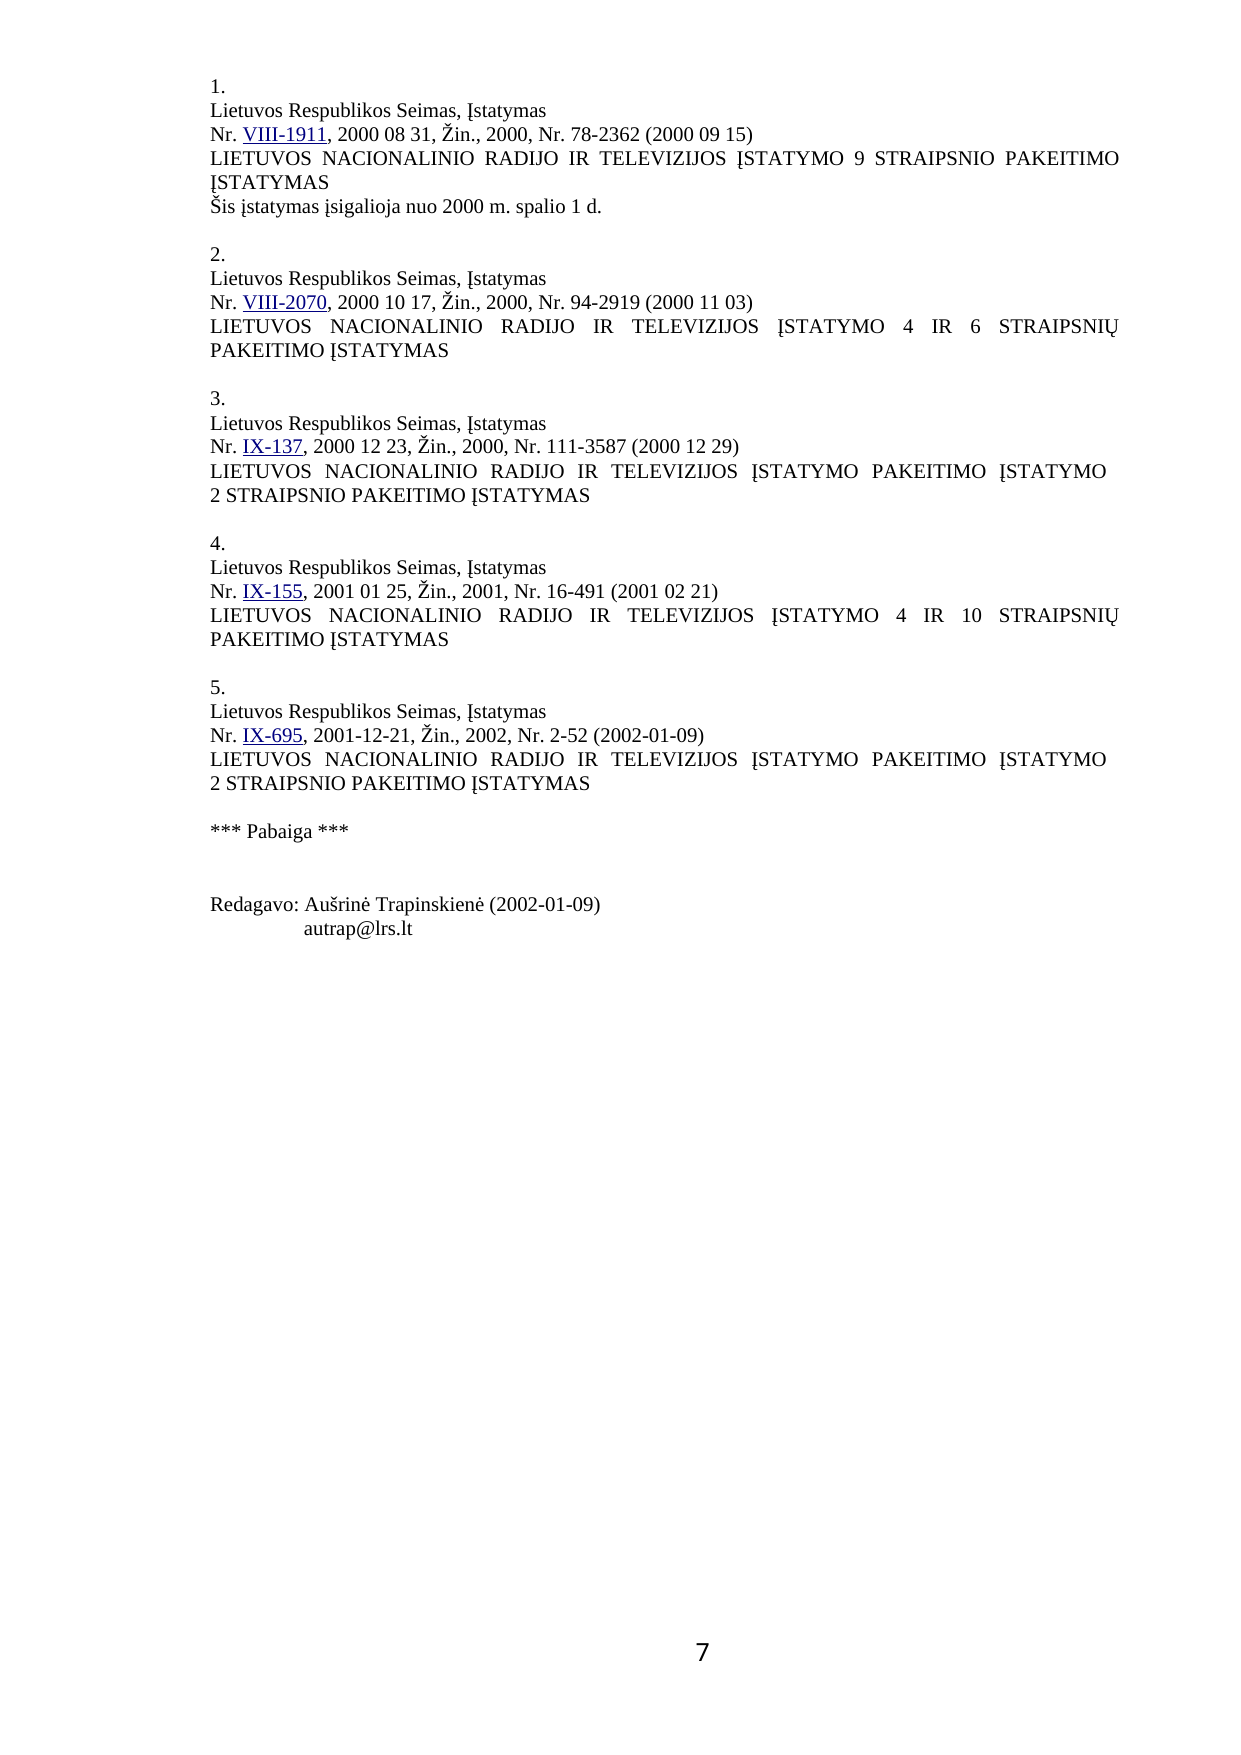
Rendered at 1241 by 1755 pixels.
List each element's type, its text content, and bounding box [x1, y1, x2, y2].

text LIETUVOS NACIONALINIO RADIJO IR TELEVIZIJOS ĮSTATYMO 9 STRAIPSNIO PAKEITIMO ĮSTATYMAS [210, 146, 1120, 194]
text Nr. VIII-1911, 2000 08 31, Žin., 2000, Nr. 78-2362 (2000 09 15) [210, 122, 1120, 146]
text Lietuvos Respublikos Seimas, Įstatymas [210, 266, 1120, 290]
text Šis įstatymas įsigalioja nuo 2000 m. spalio 1 d. [210, 194, 1120, 218]
text 5. [210, 675, 1120, 699]
text LIETUVOS NACIONALINIO RADIJO IR TELEVIZIJOS ĮSTATYMO 4 IR 10 STRAIPSNIŲ PAKEITIMO ĮSTATYMAS [210, 603, 1120, 651]
text Lietuvos Respublikos Seimas, Įstatymas [210, 555, 1120, 579]
text *** Pabaiga *** [210, 819, 1120, 843]
text Nr. IX-155, 2001 01 25, Žin., 2001, Nr. 16-491 (2001 02 21) [210, 579, 1120, 603]
text Nr. VIII-2070, 2000 10 17, Žin., 2000, Nr. 94-2919 (2000 11 03) [210, 290, 1120, 314]
text Lietuvos Respublikos Seimas, Įstatymas [210, 699, 1120, 723]
text LIETUVOS NACIONALINIO RADIJO IR TELEVIZIJOS ĮSTATYMO PAKEITIMO ĮSTATYMO 2 STRAIPSNIO PAKEITIMO ĮSTATYMAS [210, 458, 1120, 507]
text 4. [210, 531, 1120, 555]
text 2. [210, 242, 1120, 266]
text Nr. IX-137, 2000 12 23, Žin., 2000, Nr. 111-3587 (2000 12 29) [210, 434, 1120, 458]
text Lietuvos Respublikos Seimas, Įstatymas [210, 98, 1120, 122]
text autrap@lrs.lt [210, 916, 1120, 940]
text LIETUVOS NACIONALINIO RADIJO IR TELEVIZIJOS ĮSTATYMO 4 IR 6 STRAIPSNIŲ PAKEITIMO ĮSTATYMAS [210, 314, 1120, 362]
text Lietuvos Respublikos Seimas, Įstatymas [210, 410, 1120, 434]
text Redagavo: Aušrinė Trapinskienė (2002-01-09) [210, 892, 1120, 916]
text 3. [210, 386, 1120, 410]
text Nr. IX-695, 2001-12-21, Žin., 2002, Nr. 2-52 (2002-01-09) [210, 723, 1120, 747]
text 1. [210, 73, 1120, 98]
text LIETUVOS NACIONALINIO RADIJO IR TELEVIZIJOS ĮSTATYMO PAKEITIMO ĮSTATYMO 2 STRAIPSNIO PAKEITIMO ĮSTATYMAS [210, 747, 1120, 795]
